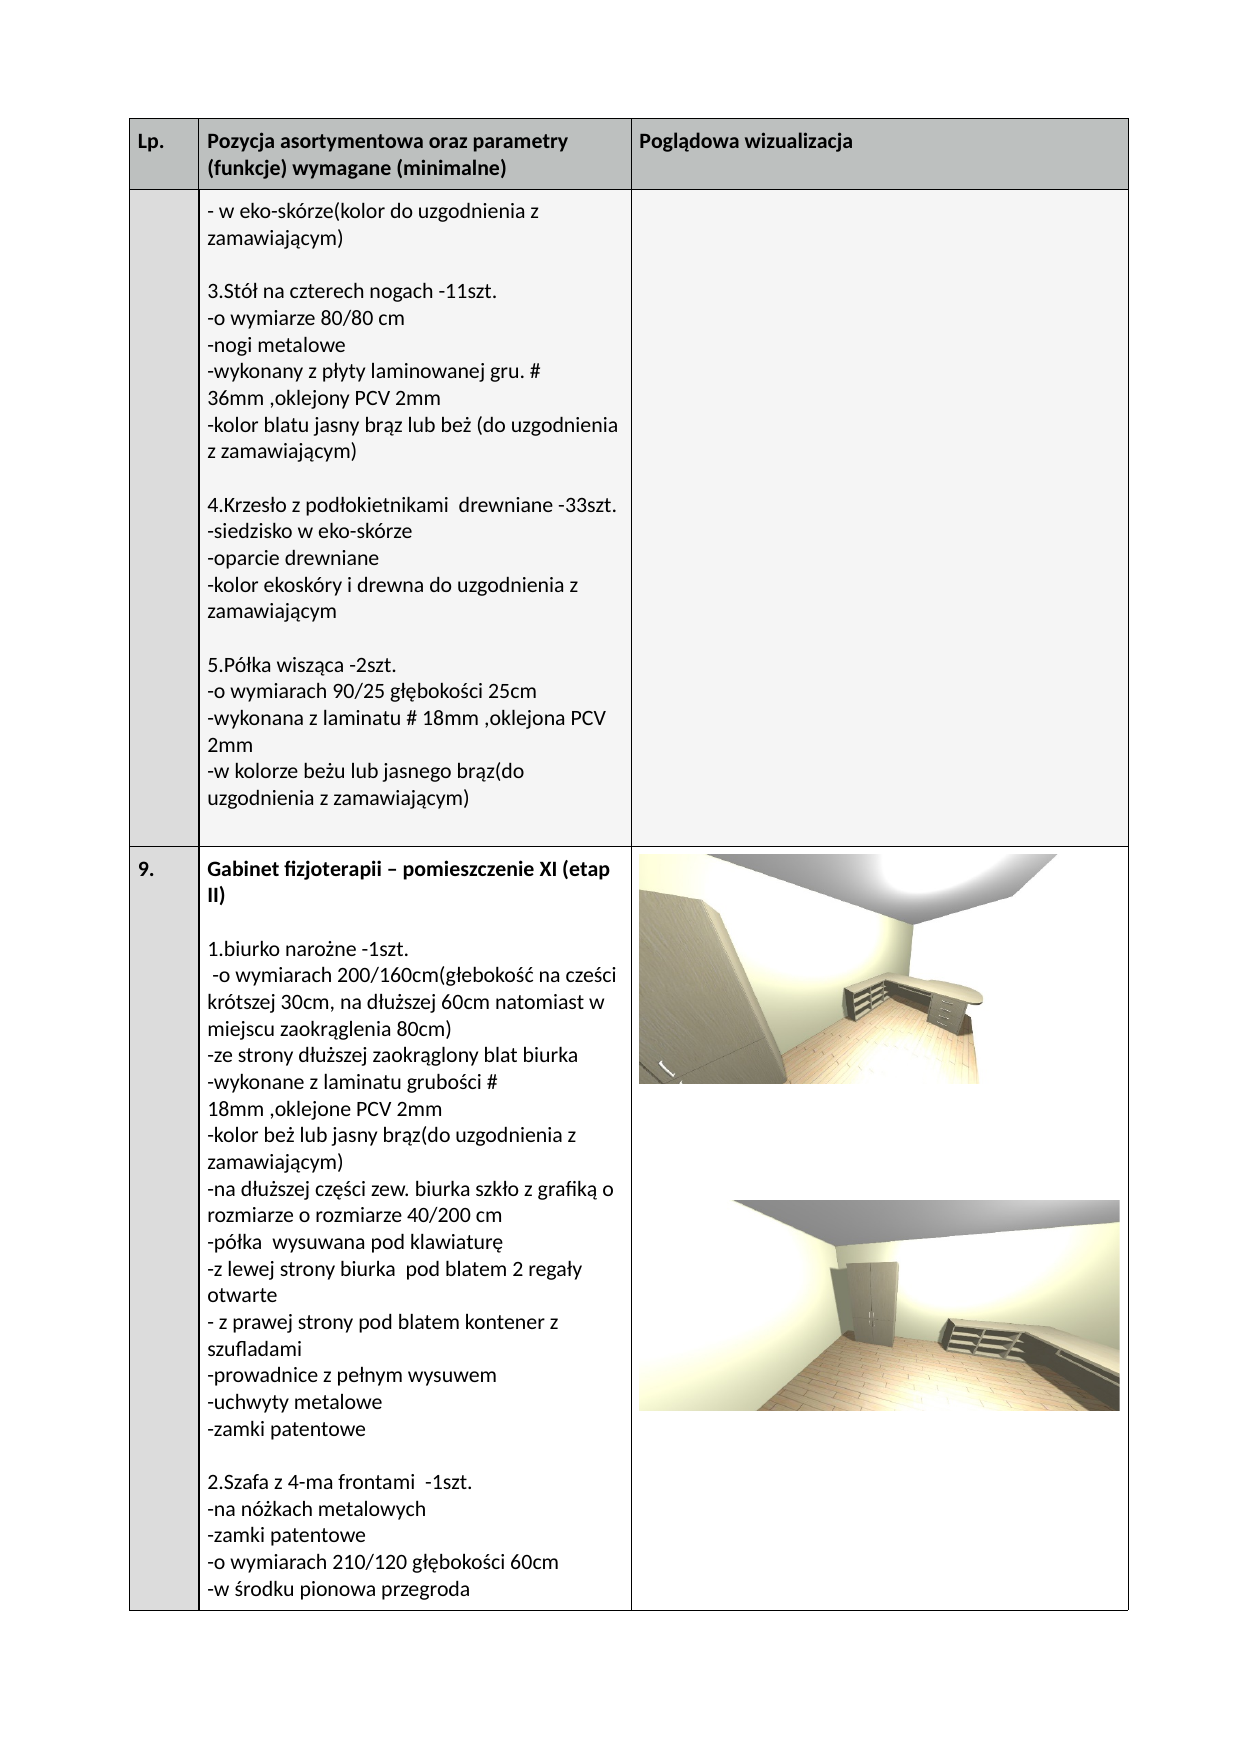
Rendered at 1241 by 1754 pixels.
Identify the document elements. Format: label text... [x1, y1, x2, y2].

table_cell [632, 190, 1128, 846]
table_header Poglądowa wizualizacja [632, 119, 1128, 189]
table_cell [130, 190, 198, 846]
table_cell Gabinet fizjoterapii – pomieszczenie XI (etap II) 1.biurko narożne -1szt. -o wymiarach 200/160cm(głebokość na cześci krótszej 30cm, na dłuższej 60cm natomiast w miejscu zaokrąglenia 80cm) -ze strony dłuższej zaokrąglony blat biurka -wykonane z laminatu grubości # 18mm ,oklejone PCV 2mm -kolor beż lub jasny brąz(do uzgodnienia z zamawiającym) -na dłuższej części zew. biurka szkło z grafiką o rozmiarze o rozmiarze 40/200 cm -półka wysuwana pod klawiaturę -z lewej strony biurka pod blatem 2 regały otwarte - z prawej strony pod blatem kontener z szufladami -prowadnice z pełnym wysuwem -uchwyty metalowe -zamki patentowe 2.Szafa z 4-ma frontami -1szt. -na nóżkach metalowych -zamki patentowe -o wymiarach 210/120 głębokości 60cm -w środku pionowa przegroda [200, 847, 631, 1610]
picture [639, 1200, 1120, 1411]
table_cell [632, 847, 1128, 1610]
table_header Lp. [130, 119, 198, 189]
table_cell - w eko-skórze(kolor do uzgodnienia z zamawiającym) 3.Stół na czterech nogach -11szt. -o wymiarze 80/80 cm -nogi metalowe -wykonany z płyty laminowanej gru. # 36mm ,oklejony PCV 2mm -kolor blatu jasny brąz lub beż (do uzgodnienia z zamawiającym) 4.Krzesło z podłokietnikami drewniane -33szt. -siedzisko w eko-skórze -oparcie drewniane -kolor ekoskóry i drewna do uzgodnienia z zamawiającym 5.Półka wisząca -2szt. -o wymiarach 90/25 głębokości 25cm -wykonana z laminatu # 18mm ,oklejona PCV 2mm -w kolorze beżu lub jasnego brąz(do uzgodnienia z zamawiającym) [200, 190, 631, 846]
picture [639, 854, 1120, 1084]
table_header Pozycja asortymentowa oraz parametry (funkcje) wymagane (minimalne) [199, 119, 631, 189]
table_cell 9. [130, 847, 198, 1610]
